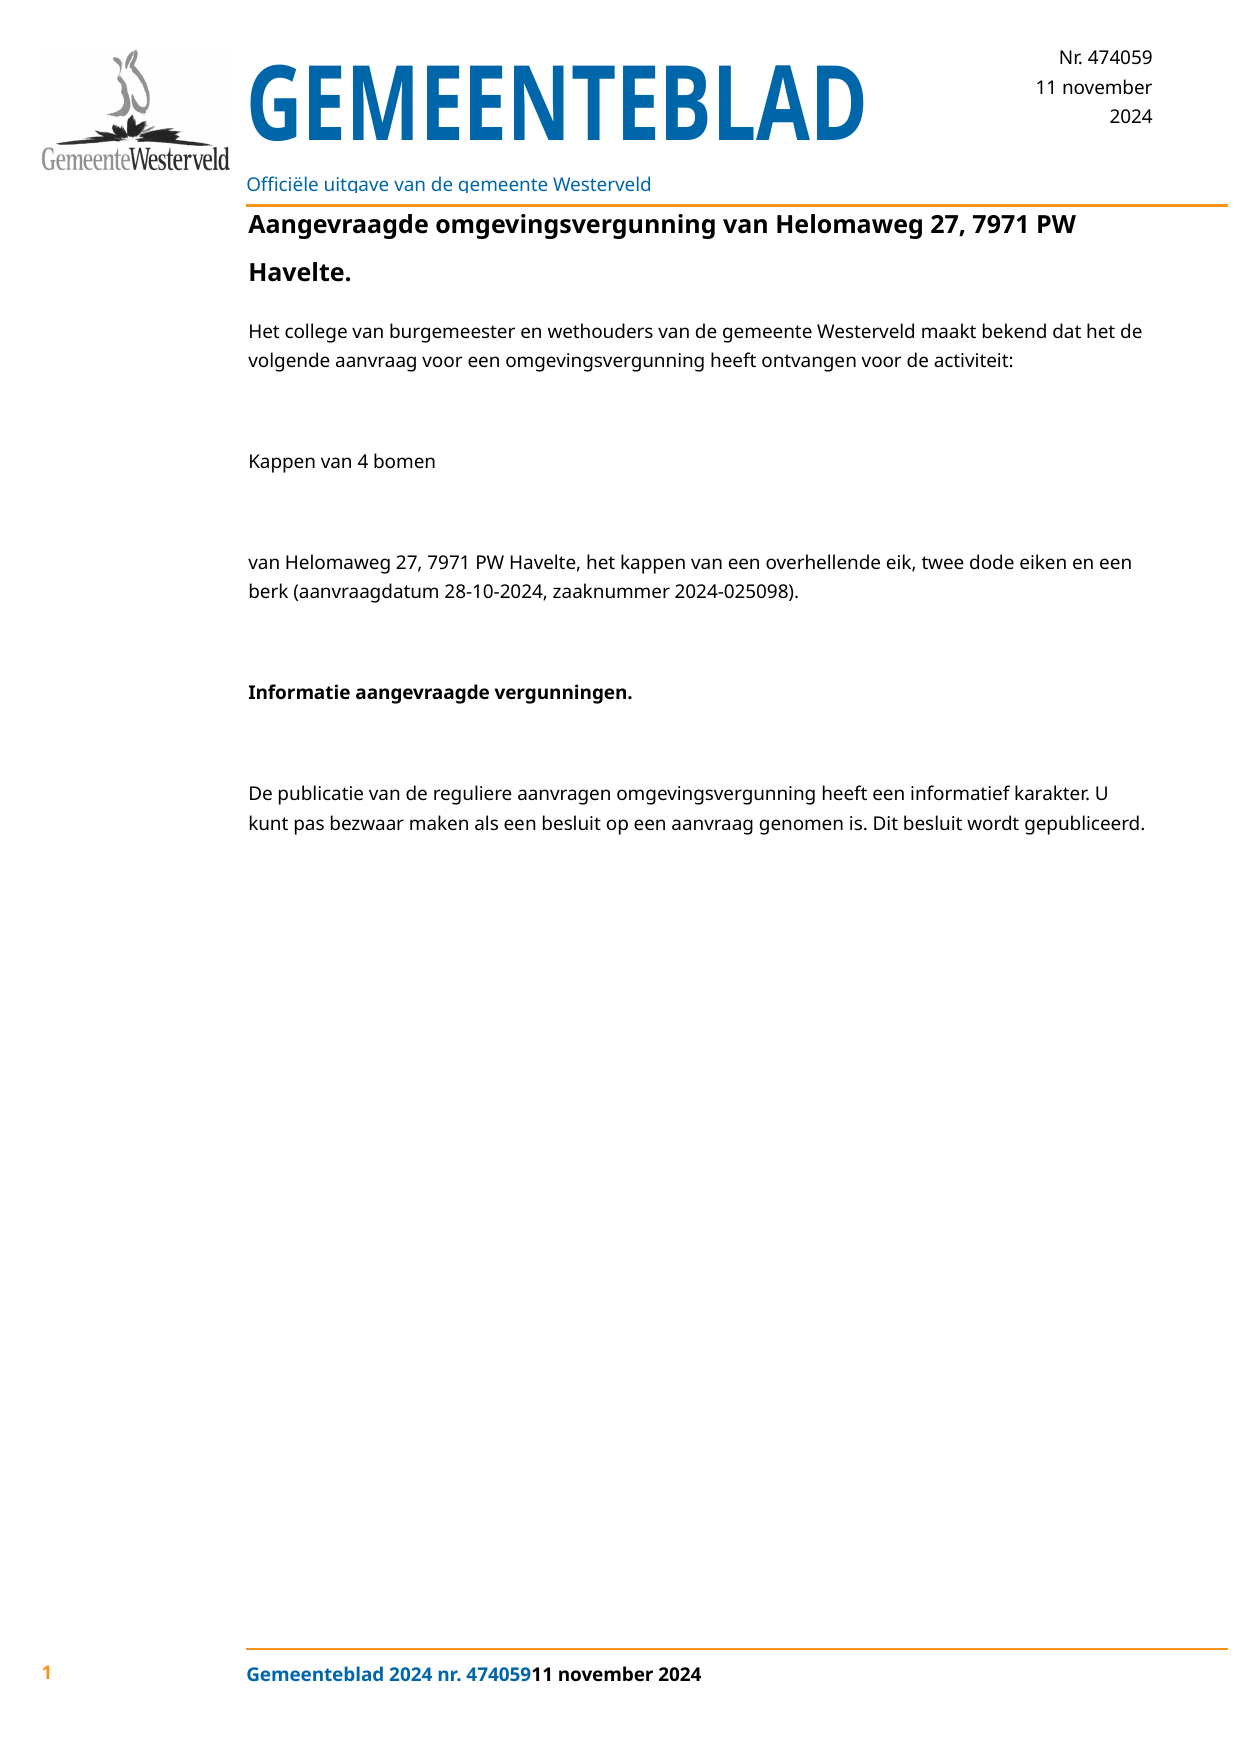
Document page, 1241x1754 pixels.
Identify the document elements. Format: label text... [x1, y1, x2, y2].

picture [41, 47, 231, 172]
text van Helomaweg 27, 7971 PW Havelte, het kappen van een overhellende eik, twee dode eiken en een berk (aanvraagdatum 28-10-2024, zaaknummer 2024-025098). [248, 549, 1152, 604]
text Kappen van 4 bomen [248, 448, 1152, 474]
text Informatie aangevraagde vergunningen. [248, 679, 1152, 705]
text Aangevraagde omgevingsvergunning van Helomaweg 27, 7971 PW Havelte. [248, 207, 1152, 288]
text De publicatie van de reguliere aanvragen omgevingsvergunning heeft een informatief karakter. U kunt pas bezwaar maken als een besluit op een aanvraag genomen is. Dit besluit wordt gepubliceerd. [248, 780, 1152, 836]
text Het college van burgemeester en wethouders van de gemeente Westerveld maakt bekend dat het de volgende aanvraag voor een omgevingsvergunning heeft ontvangen voor de activiteit: [248, 318, 1152, 373]
